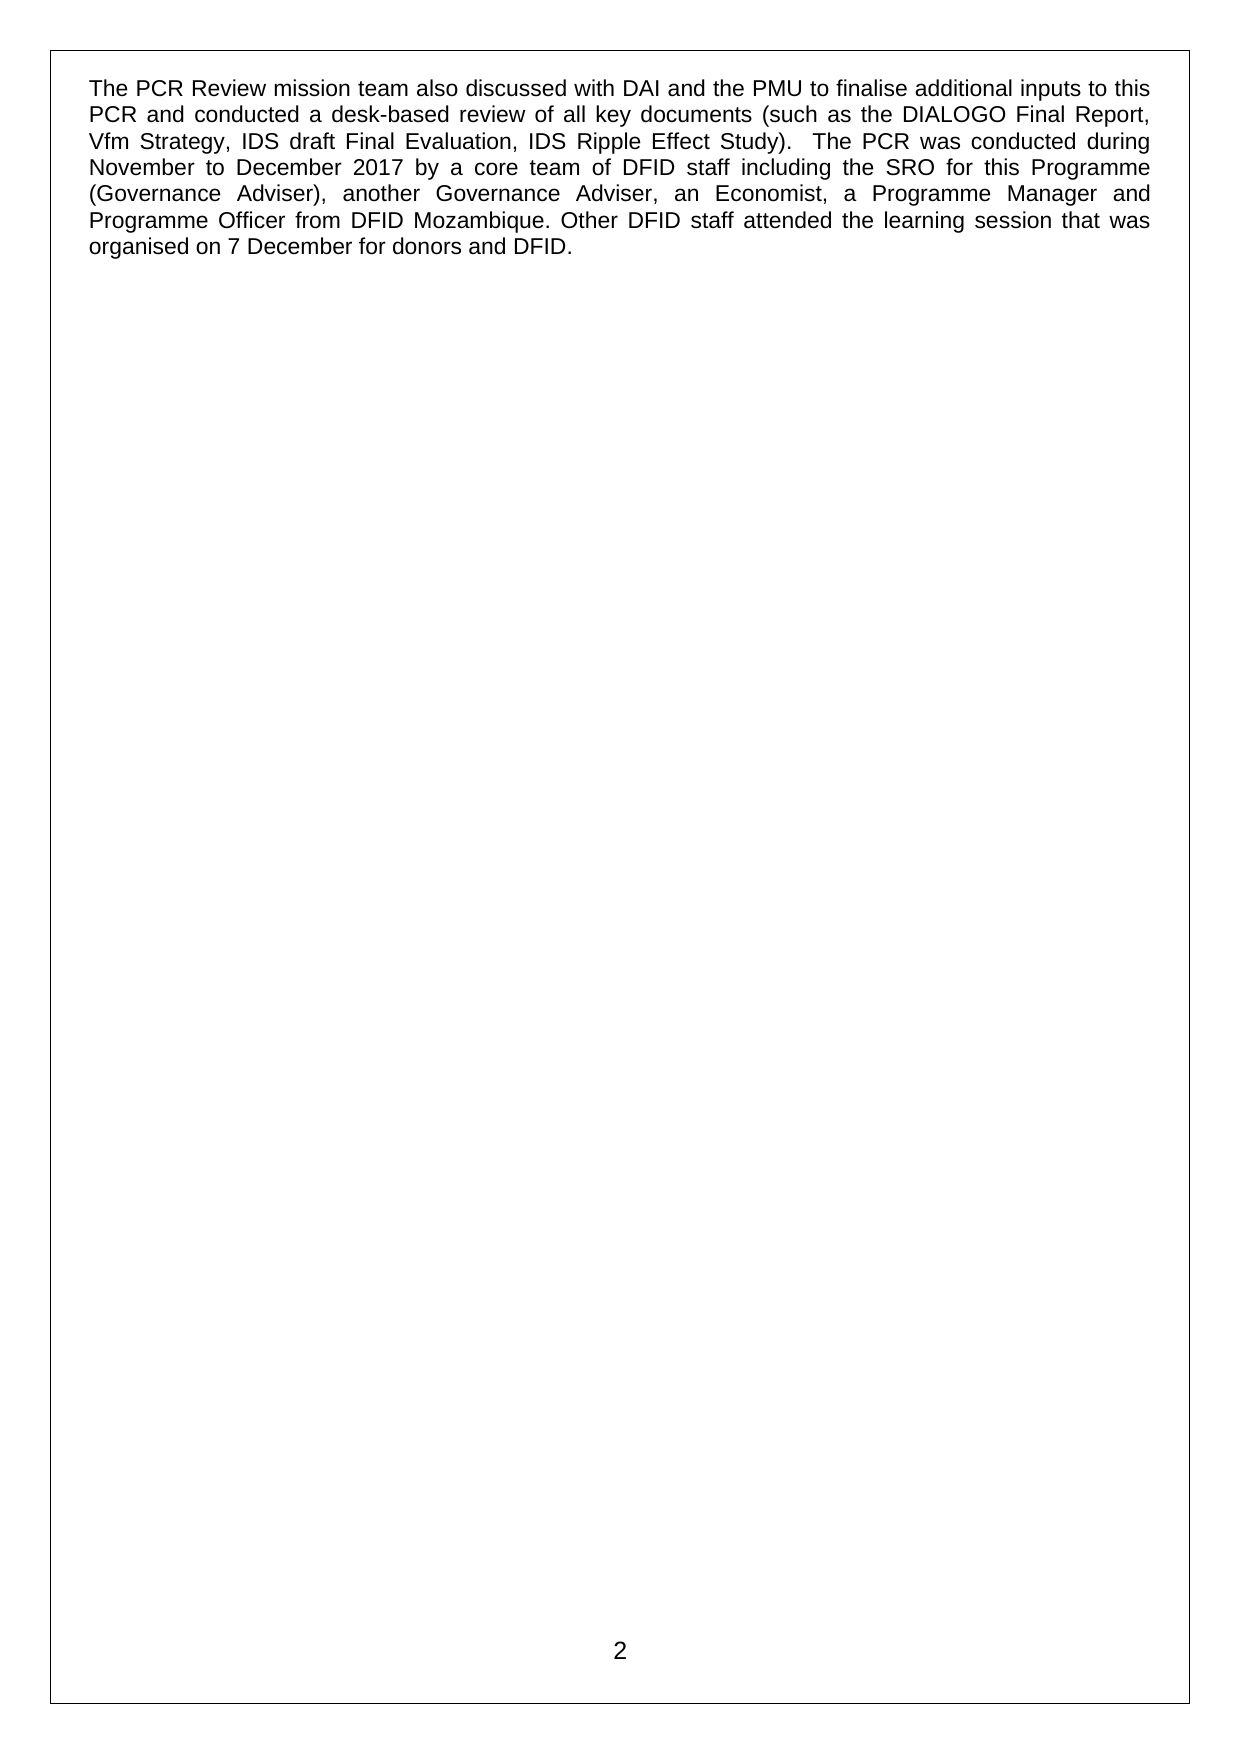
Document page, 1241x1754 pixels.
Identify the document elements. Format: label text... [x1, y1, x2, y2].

text The PCR Review mission team also discussed with DAI and the PMU to finalise additional inputs to this PCR and conducted a desk-based review of all key documents (such as the DIALOGO Final Report, Vfm Strategy, IDS draft Final Evaluation, IDS Ripple Effect Study). The PCR was conducted during November to December 2017 by a core team of DFID staff including the SRO for this Programme (Governance Adviser), another Governance Adviser, an Economist, a Programme Manager and Programme Officer from DFID Mozambique. Other DFID staff attended the learning session that was organised on 7 December for donors and DFID. [89, 75, 1152, 259]
